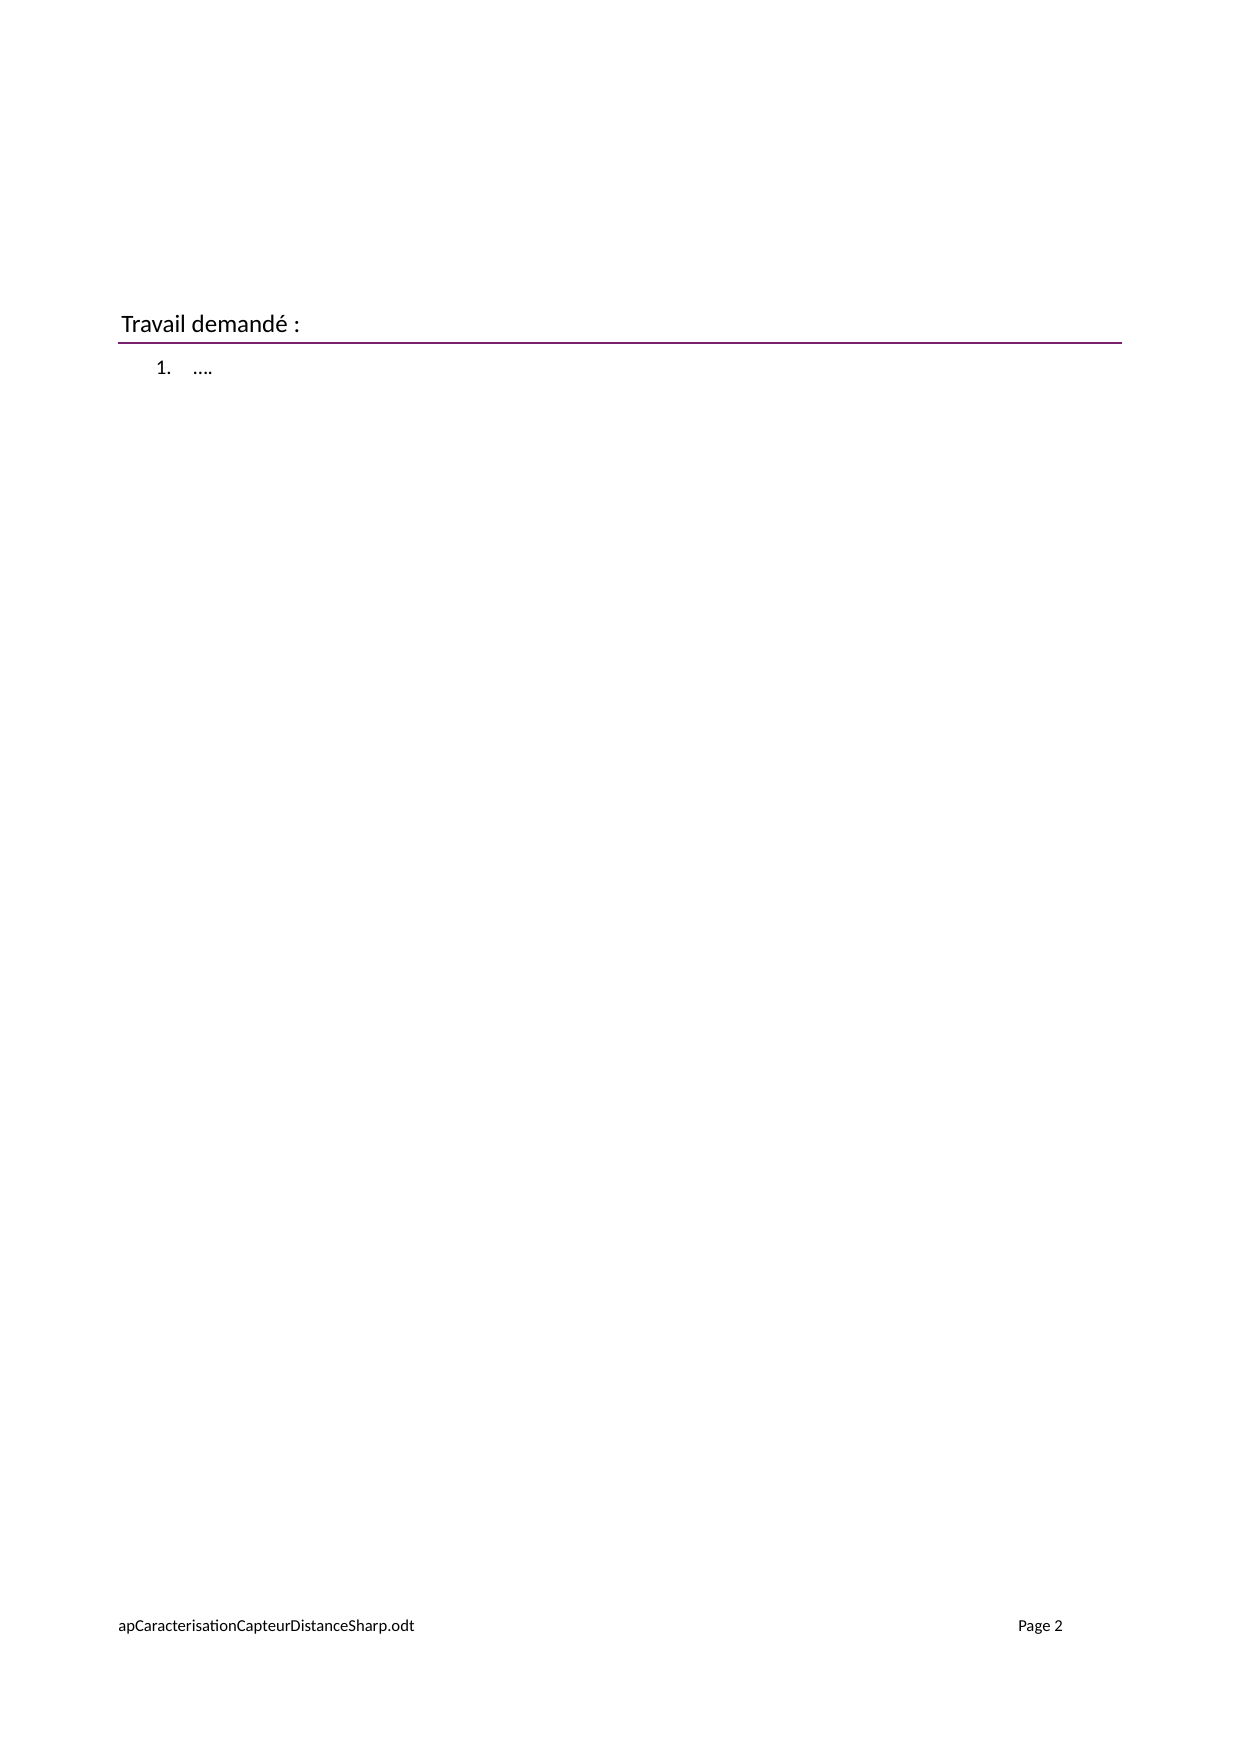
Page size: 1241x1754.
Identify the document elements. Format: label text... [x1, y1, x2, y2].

subtitle Travail demandé : [118, 306, 1122, 342]
list …. [156, 354, 1122, 380]
